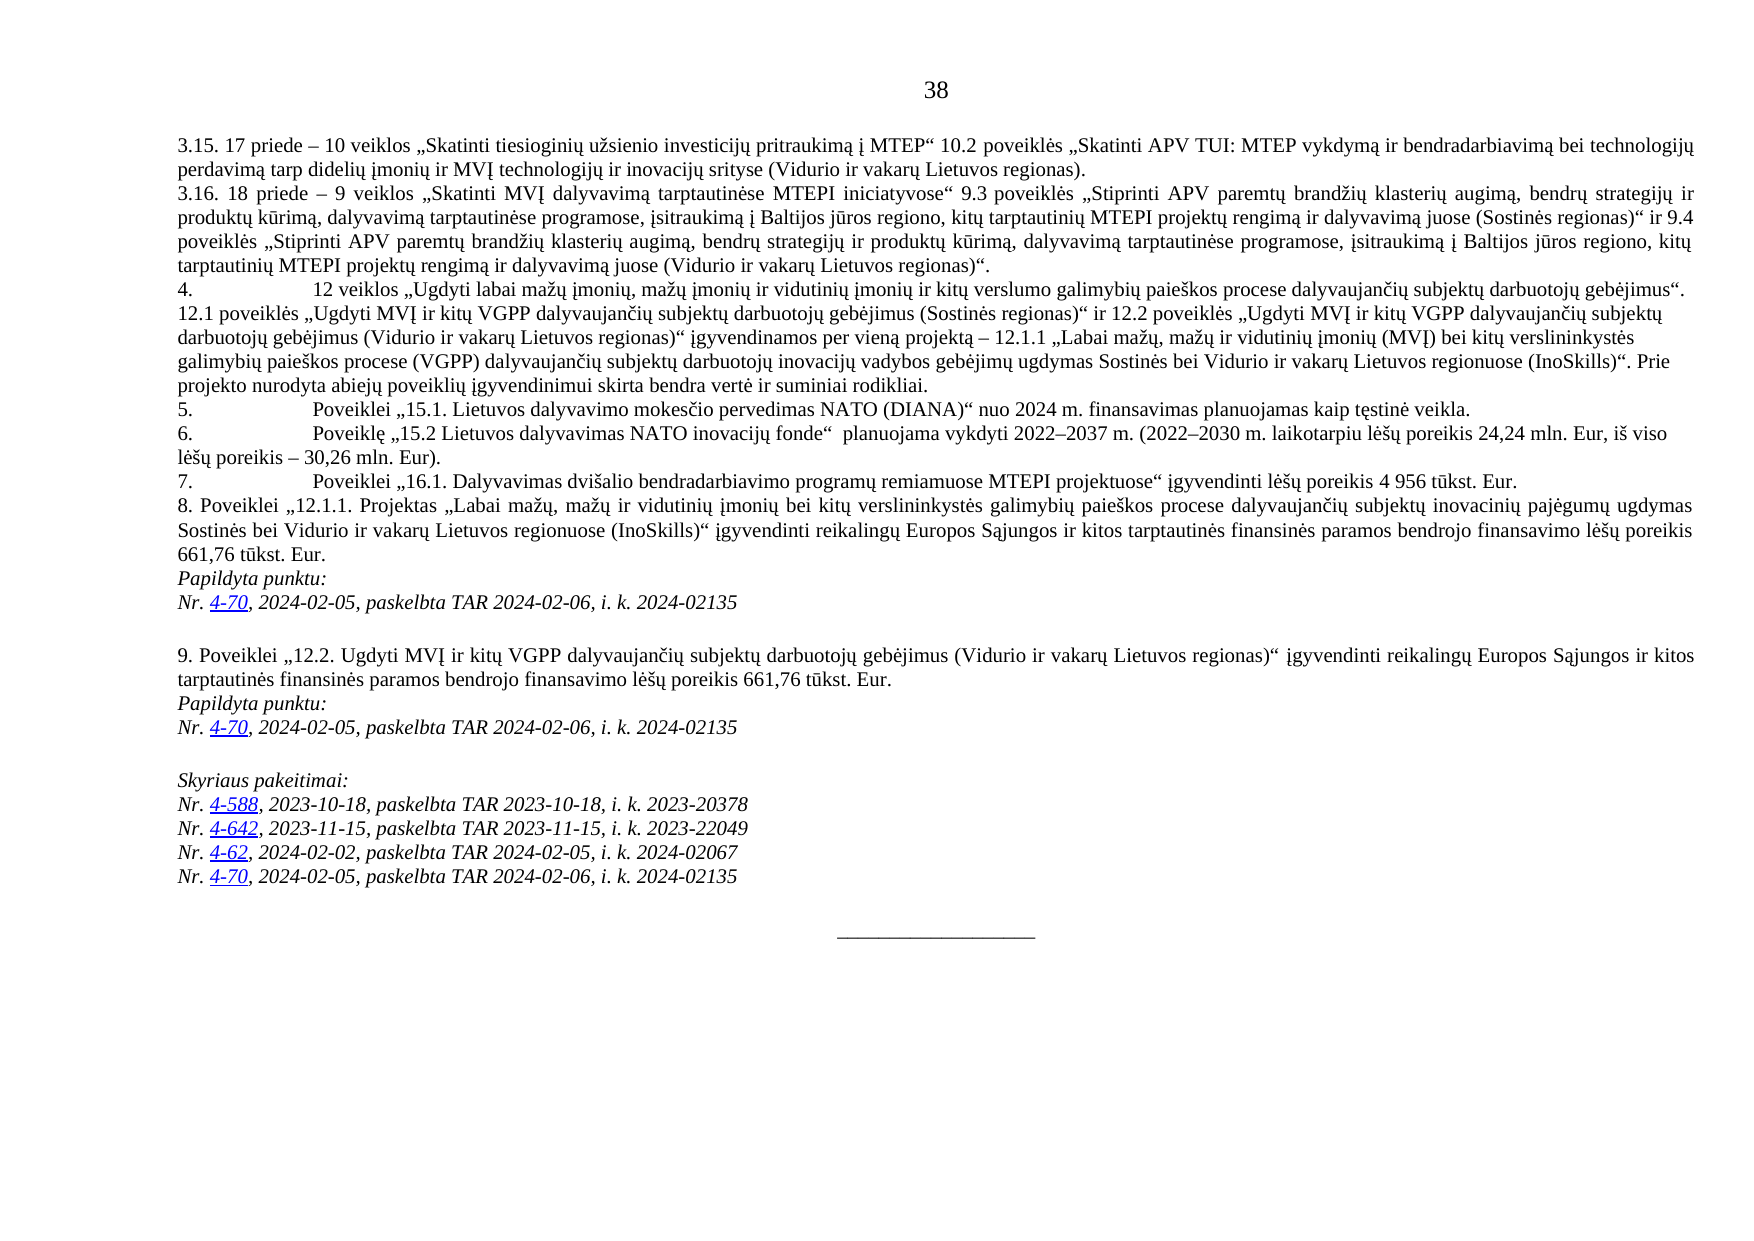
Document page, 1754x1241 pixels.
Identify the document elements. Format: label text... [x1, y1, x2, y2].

text ___________________ [177, 917, 1695, 941]
text 4. 12 veiklos „Ugdyti labai mažų įmonių, mažų įmonių ir vidutinių įmonių ir kitų verslumo galimybių paieškos procese dalyvaujančių subjektų darbuotojų gebėjimus“. 12.1 poveiklės „Ugdyti MVĮ ir kitų VGPP dalyvaujančių subjektų darbuotojų gebėjimus (Sostinės regionas)“ ir 12.2 poveiklės „Ugdyti MVĮ ir kitų VGPP dalyvaujančių subjektų darbuotojų gebėjimus (Vidurio ir vakarų Lietuvos regionas)“ įgyvendinamos per vieną projektą – 12.1.1 „Labai mažų, mažų ir vidutinių įmonių (MVĮ) bei kitų verslininkystės galimybių paieškos procese (VGPP) dalyvaujančių subjektų darbuotojų inovacijų vadybos gebėjimų ugdymas Sostinės bei Vidurio ir vakarų Lietuvos regionuose (InoSkills)“. Prie projekto nurodyta abiejų poveiklių įgyvendinimui skirta bendra vertė ir suminiai rodikliai. [177, 277, 1695, 397]
text 5. Poveiklei „15.1. Lietuvos dalyvavimo mokesčio pervedimas NATO (DIANA)“ nuo 2024 m. finansavimas planuojamas kaip tęstinė veikla. [177, 397, 1695, 421]
text 3.15. 17 priede – 10 veiklos „Skatinti tiesioginių užsienio investicijų pritraukimą į MTEP“ 10.2 poveiklės „Skatinti APV TUI: MTEP vykdymą ir bendradarbiavimą bei technologijų perdavimą tarp didelių įmonių ir MVĮ technologijų ir inovacijų srityse (Vidurio ir vakarų Lietuvos regionas). [177, 132, 1695, 181]
text 9. Poveiklei „12.2. Ugdyti MVĮ ir kitų VGPP dalyvaujančių subjektų darbuotojų gebėjimus (Vidurio ir vakarų Lietuvos regionas)“ įgyvendinti reikalingų Europos Sąjungos ir kitos tarptautinės finansinės paramos bendrojo finansavimo lėšų poreikis 661,76 tūkst. Eur. [177, 642, 1695, 691]
text Nr. 4-70, 2024-02-05, paskelbta TAR 2024-02-06, i. k. 2024-02135 [177, 715, 1695, 739]
text Papildyta punktu: [177, 566, 1695, 590]
text Papildyta punktu: [177, 691, 1695, 715]
text Nr. 4-588, 2023-10-18, paskelbta TAR 2023-10-18, i. k. 2023-20378 [177, 792, 1695, 816]
text Nr. 4-642, 2023-11-15, paskelbta TAR 2023-11-15, i. k. 2023-22049 [177, 816, 1695, 840]
text 7. Poveiklei „16.1. Dalyvavimas dvišalio bendradarbiavimo programų remiamuose MTEPI projektuose“ įgyvendinti lėšų poreikis 4 956 tūkst. Eur. [177, 469, 1695, 493]
text Nr. 4-70, 2024-02-05, paskelbta TAR 2024-02-06, i. k. 2024-02135 [177, 864, 1695, 888]
text Nr. 4-62, 2024-02-02, paskelbta TAR 2024-02-05, i. k. 2024-02067 [177, 840, 1695, 864]
text Nr. 4-70, 2024-02-05, paskelbta TAR 2024-02-06, i. k. 2024-02135 [177, 590, 1695, 614]
text 8. Poveiklei „12.1.1. Projektas „Labai mažų, mažų ir vidutinių įmonių bei kitų verslininkystės galimybių paieškos procese dalyvaujančių subjektų inovacinių pajėgumų ugdymas Sostinės bei Vidurio ir vakarų Lietuvos regionuose (InoSkills)“ įgyvendinti reikalingų Europos Sąjungos ir kitos tarptautinės finansinės paramos bendrojo finansavimo lėšų poreikis 661,76 tūkst. Eur. [177, 493, 1695, 566]
text 6. Poveiklę „15.2 Lietuvos dalyvavimas NATO inovacijų fonde“ planuojama vykdyti 2022–2037 m. (2022–2030 m. laikotarpiu lėšų poreikis 24,24 mln. Eur, iš viso lėšų poreikis – 30,26 mln. Eur). [177, 421, 1695, 469]
text Skyriaus pakeitimai: [177, 767, 1695, 792]
text 3.16. 18 priede – 9 veiklos „Skatinti MVĮ dalyvavimą tarptautinėse MTEPI iniciatyvose“ 9.3 poveiklės „Stiprinti APV paremtų brandžių klasterių augimą, bendrų strategijų ir produktų kūrimą, dalyvavimą tarptautinėse programose, įsitraukimą į Baltijos jūros regiono, kitų tarptautinių MTEPI projektų rengimą ir dalyvavimą juose (Sostinės regionas)“ ir 9.4 poveiklės „Stiprinti APV paremtų brandžių klasterių augimą, bendrų strategijų ir produktų kūrimą, dalyvavimą tarptautinėse programose, įsitraukimą į Baltijos jūros regiono, kitų tarptautinių MTEPI projektų rengimą ir dalyvavimą juose (Vidurio ir vakarų Lietuvos regionas)“. [177, 181, 1695, 277]
